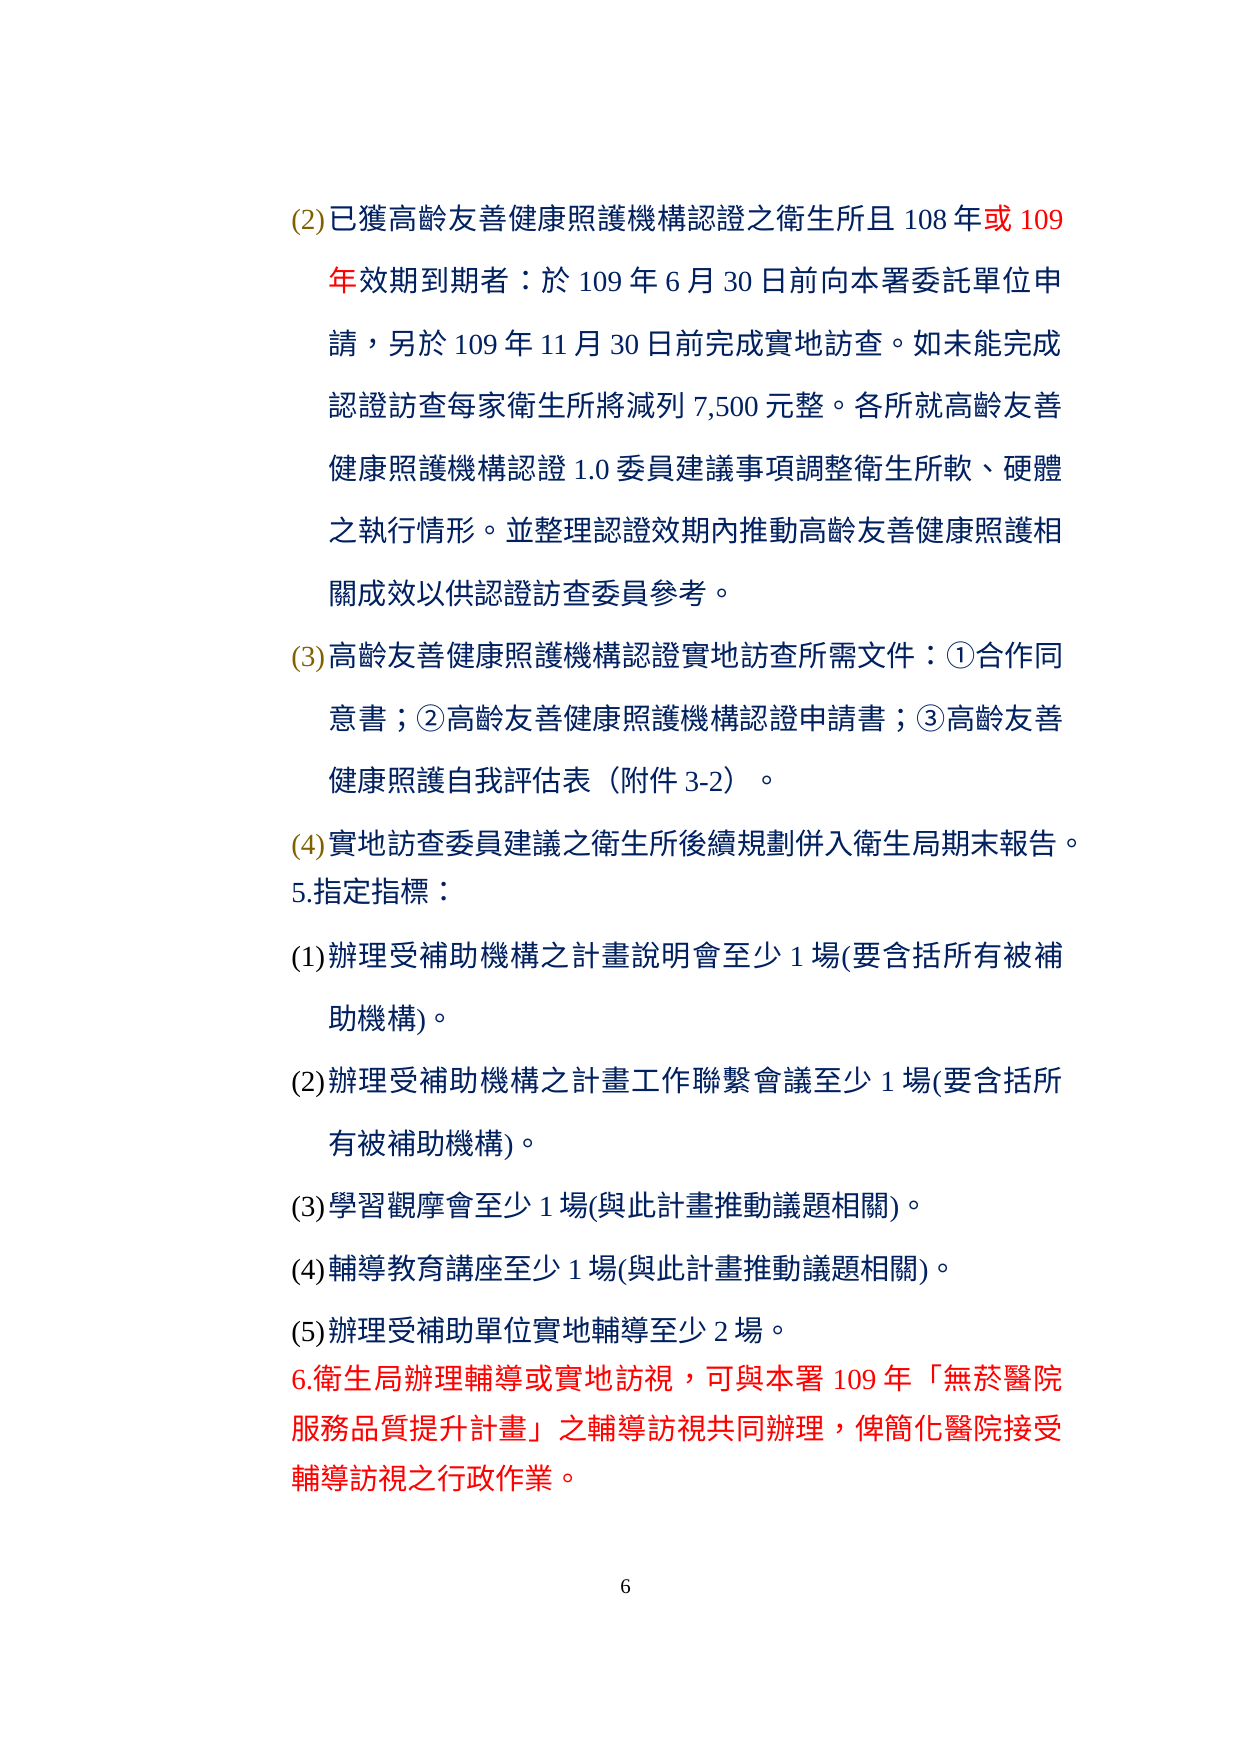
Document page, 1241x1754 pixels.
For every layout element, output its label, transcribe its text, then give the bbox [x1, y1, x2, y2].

list 實地訪查委員建議之衛生所後續規劃併入衛生局期末報告。 [291, 800, 1063, 862]
list 高齡友善健康照護機構認證實地訪查所需文件：①合作同意書；②高齡友善健康照護機構認證申請書；③高齡友善健康照護自我評估表（附件3-2）。 [291, 612, 1063, 800]
list 辦理受補助單位實地輔導至少2場。 [291, 1287, 1063, 1350]
text 5.指定指標： [291, 862, 1063, 912]
list 輔導教育講座至少1場(與此計畫推動議題相關)。 [291, 1225, 1063, 1287]
list 辦理受補助機構之計畫說明會至少1場(要含括所有被補助機構)。 [291, 912, 1063, 1037]
list 辦理受補助機構之計畫工作聯繫會議至少1場(要含括所有被補助機構)。 [291, 1037, 1063, 1162]
text 6.衛生局辦理輔導或實地訪視，可與本署109年「無菸醫院服務品質提升計畫」之輔導訪視共同辦理，俾簡化醫院接受輔導訪視之行政作業。 [291, 1350, 1063, 1500]
list 學習觀摩會至少1場(與此計畫推動議題相關)。 [291, 1162, 1063, 1225]
list 已獲高齡友善健康照護機構認證之衛生所且108年或109年效期到期者：於109年6月30日前向本署委託單位申請，另於109年11月30日前完成實地訪查。如未能完成認證訪查每家衛生所將減列7,500元整。各所就高齡友善健康照護機構認證1.0委員建議事項調整衛生所軟、硬體之執行情形。並整理認證效期內推動高齡友善健康照護相關成效以供認證訪查委員參考。 [291, 175, 1063, 612]
